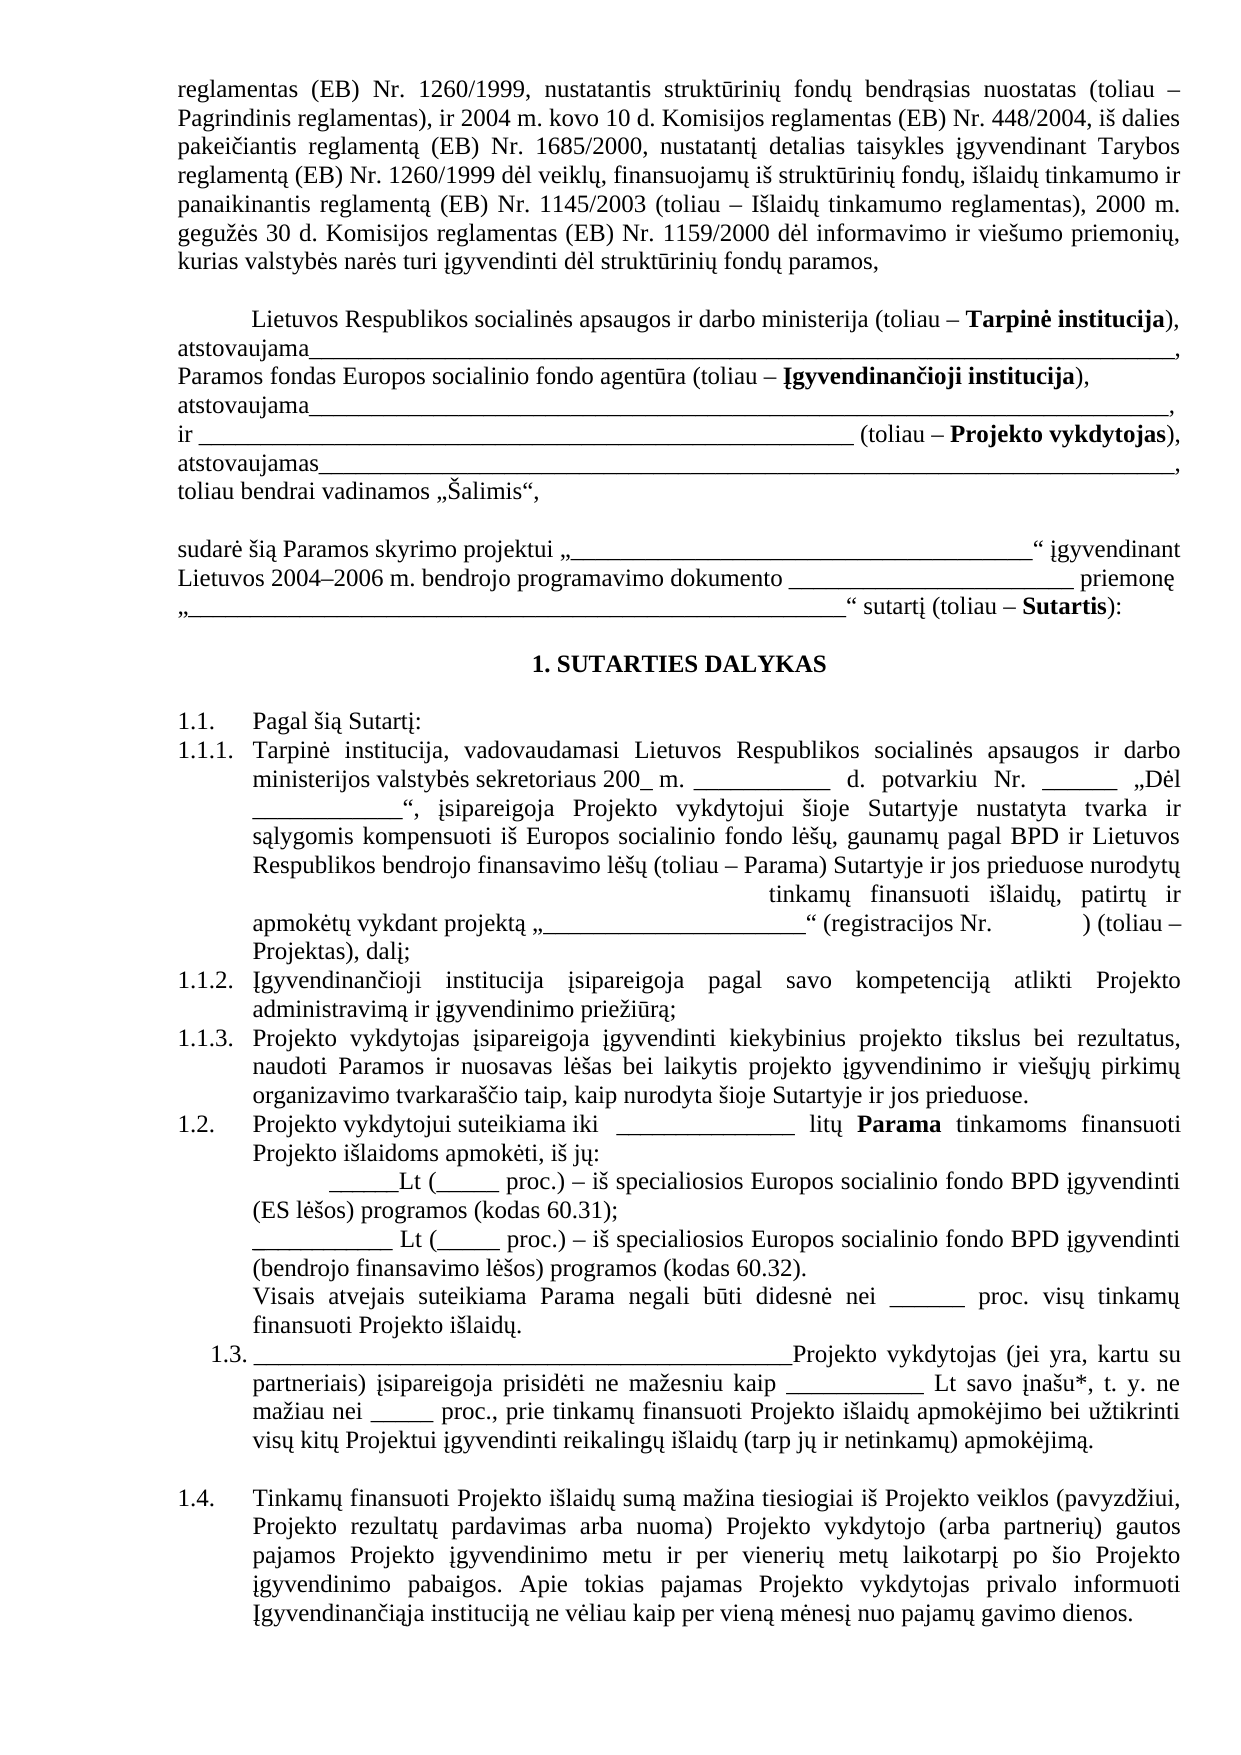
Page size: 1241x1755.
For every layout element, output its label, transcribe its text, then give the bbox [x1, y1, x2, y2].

text 1.2. Projekto vykdytojui suteikiama iki litų Parama tinkamoms finansuoti Projekto išlaidoms apmokėti, iš jų: [177, 1109, 1181, 1166]
text ir (toliau – Projekto vykdytojas), [177, 419, 1181, 448]
text 1. SUTARTIES DALYKAS [177, 649, 1181, 678]
text toliau bendrai vadinamos „Šalimis“, [177, 476, 1181, 505]
text 1.1.2. Įgyvendinančioji institucija įsipareigoja pagal savo kompetenciją atlikti Projekto administravimą ir įgyvendinimo priežiūrą; [177, 965, 1181, 1023]
text Lietuvos Respublikos socialinės apsaugos ir darbo ministerija (toliau – Tarpinė institucija), [177, 304, 1181, 333]
text atstovaujama , [177, 333, 1181, 361]
text 1.1. Pagal šią Sutartį: [177, 706, 1181, 735]
text Lietuvos 2004–2006 m. bendrojo programavimo dokumento priemonę [177, 563, 1181, 591]
text Paramos fondas Europos socialinio fondo agentūra (toliau – Įgyvendinančioji institucija), [177, 361, 1181, 390]
text sudarė šią Paramos skyrimo projektui „ “ įgyvendinant [177, 534, 1181, 563]
text 1.1.3. Projekto vykdytojas įsipareigoja įgyvendinti kiekybinius projekto tikslus bei rezultatus, naudoti Paramos ir nuosavas lėšas bei laikytis projekto įgyvendinimo ir viešųjų pirkimų organizavimo tvarkaraščio taip, kaip nurodyta šioje Sutartyje ir jos prieduose. [177, 1023, 1181, 1109]
text reglamentas (EB) Nr. 1260/1999, nustatantis struktūrinių fondų bendrąsias nuostatas (toliau – Pagrindinis reglamentas), ir 2004 m. kovo 10 d. Komisijos reglamentas (EB) Nr. 448/2004, iš dalies pakeičiantis reglamentą (EB) Nr. 1685/2000, nustatantį detalias taisykles įgyvendinant Tarybos reglamentą (EB) Nr. 1260/1999 dėl veiklų, finansuojamų iš struktūrinių fondų, išlaidų tinkamumo ir panaikinantis reglamentą (EB) Nr. 1145/2003 (toliau – Išlaidų tinkamumo reglamentas), 2000 m. gegužės 30 d. Komisijos reglamentas (EB) Nr. 1159/2000 dėl informavimo ir viešumo priemonių, kurias valstybės narės turi įgyvendinti dėl struktūrinių fondų paramos, [177, 74, 1181, 275]
text Lt (_____ proc.) – iš specialiosios Europos socialinio fondo BPD įgyvendinti (bendrojo finansavimo lėšos) programos (kodas 60.32). [252, 1224, 1181, 1281]
text Lt (_____ proc.) – iš specialiosios Europos socialinio fondo BPD įgyvendinti (ES lėšos) programos (kodas 60.31); [252, 1166, 1181, 1224]
text atstovaujamas , [177, 448, 1181, 476]
text 1.4. Tinkamų finansuoti Projekto išlaidų sumą mažina tiesiogiai iš Projekto veiklos (pavyzdžiui, Projekto rezultatų pardavimas arba nuoma) Projekto vykdytojo (arba partnerių) gautos pajamos Projekto įgyvendinimo metu ir per vienerių metų laikotarpį po šio Projekto įgyvendinimo pabaigos. Apie tokias pajamas Projekto vykdytojas privalo informuoti Įgyvendinančiąja instituciją ne vėliau kaip per vieną mėnesį nuo pajamų gavimo dienos. [177, 1483, 1181, 1626]
text Visais atvejais suteikiama Parama negali būti didesnė nei ______ proc. visų tinkamų finansuoti Projekto išlaidų. [252, 1281, 1181, 1339]
text atstovaujama , [177, 390, 1181, 419]
text 1.1.1. Tarpinė institucija, vadovaudamasi Lietuvos Respublikos socialinės apsaugos ir darbo ministerijos valstybės sekretoriaus 200_ m. d. potvarkiu Nr. ______ „Dėl ____________“, įsipareigoja Projekto vykdytojui šioje Sutartyje nustatyta tvarka ir sąlygomis kompensuoti iš Europos socialinio fondo lėšų, gaunamų pagal BPD ir Lietuvos Respublikos bendrojo finansavimo lėšų (toliau – Parama) Sutartyje ir jos prieduose nurodytų [177, 735, 1181, 879]
text „ “ sutartį (toliau – Sutartis): [177, 591, 1181, 620]
text tinkamų finansuoti išlaidų, patirtų ir apmokėtų vykdant projektą „_____________________“ (registracijos Nr. ) (toliau – Projektas), dalį; [252, 879, 1181, 965]
text 1.3. Projekto vykdytojas (jei yra, kartu su partneriais) įsipareigoja prisidėti ne mažesniu kaip ___________ Lt savo įnašu*, t. y. ne mažiau nei _____ proc., prie tinkamų finansuoti Projekto išlaidų apmokėjimo bei užtikrinti visų kitų Projektui įgyvendinti reikalingų išlaidų (tarp jų ir netinkamų) apmokėjimą. [210, 1339, 1181, 1454]
